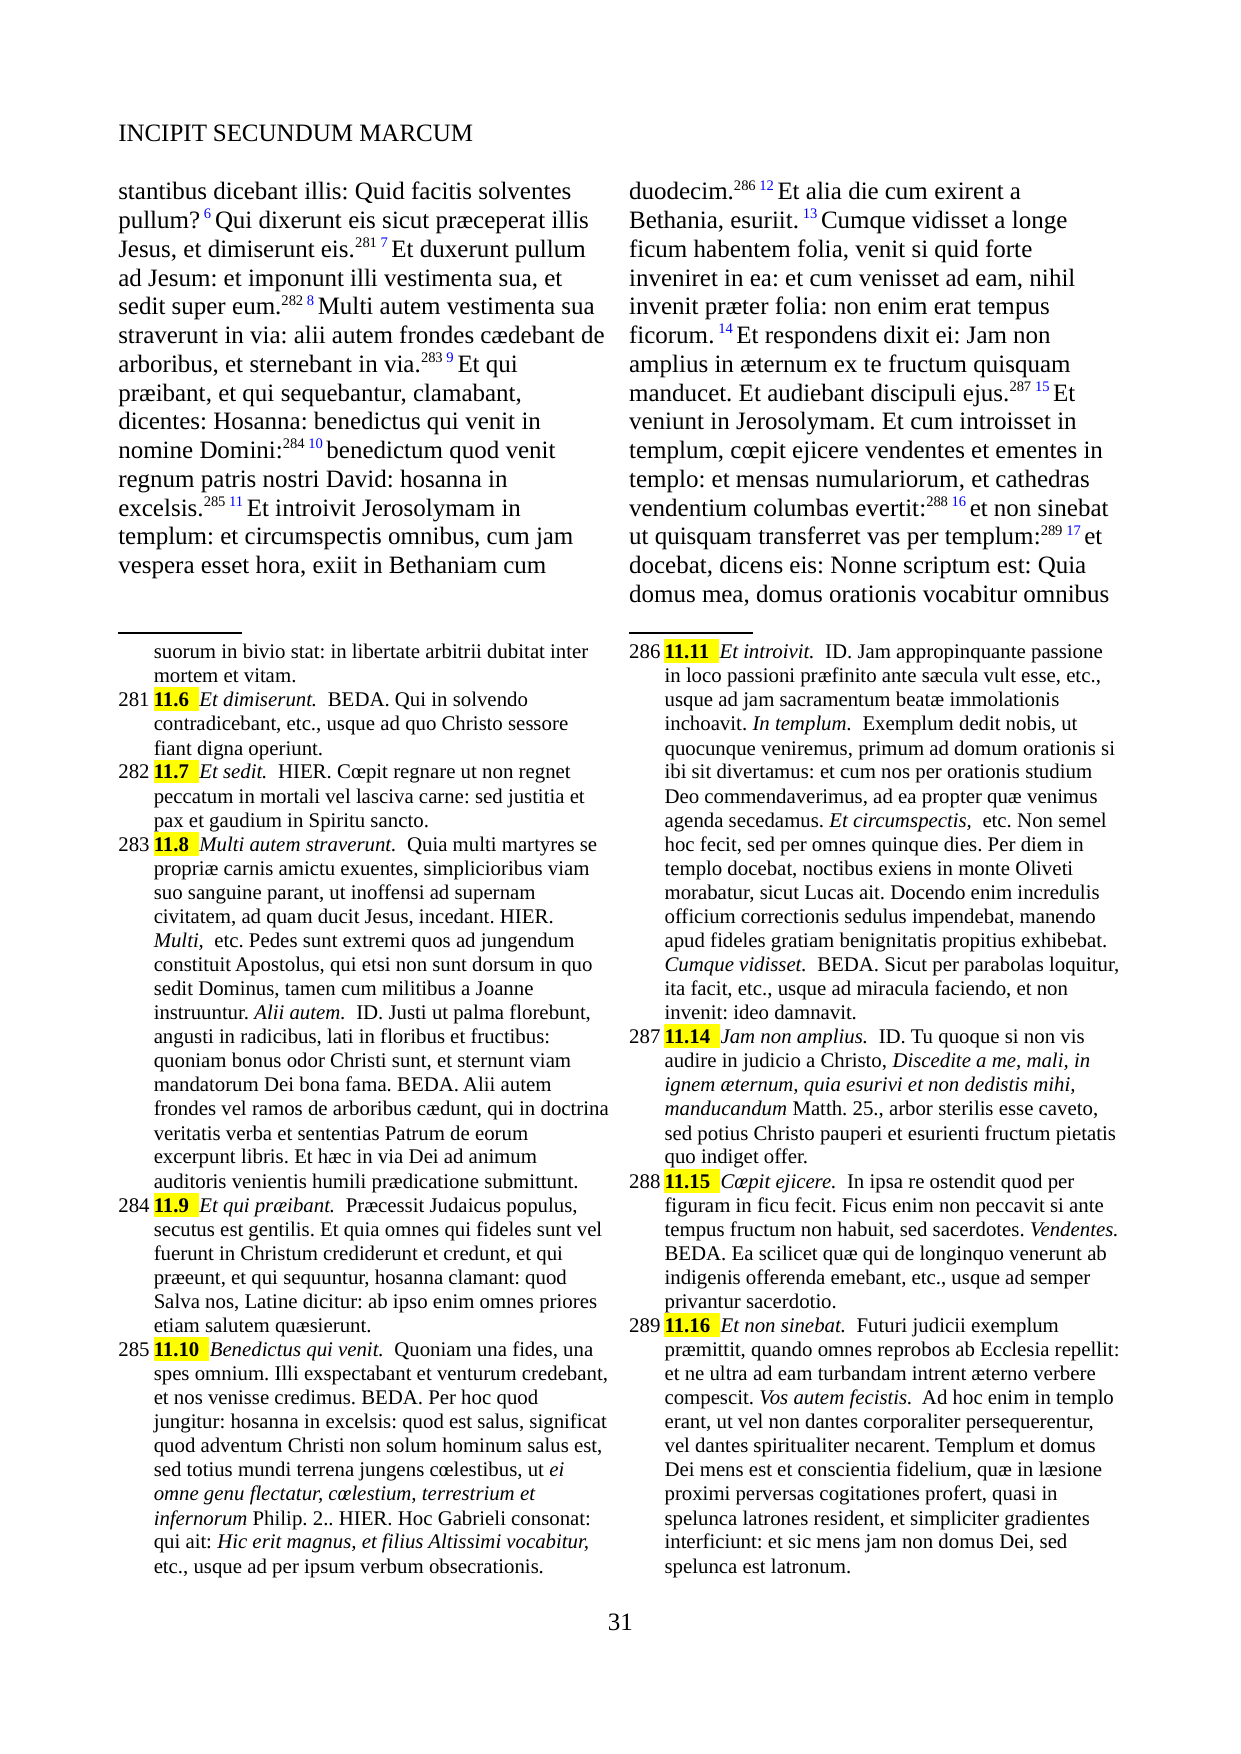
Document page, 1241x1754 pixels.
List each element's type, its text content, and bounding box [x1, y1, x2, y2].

text 11.14 Jam non amplius. ID. Tu quoque si non vis audire in judicio a Christo, Discedite a me, mali, in ignem æternum, quia esurivi et non dedistis mihi, manducandum Matth. 25., arbor sterilis esse caveto, sed potius Christo pauperi et esurienti fructum pietatis quo indiget offer. [629, 1024, 1122, 1168]
text 11.9 Et qui præibant. Præcessit Judaicus populus, secutus est gentilis. Et quia omnes qui fideles sunt vel fuerunt in Christum crediderunt et credunt, et qui præeunt, et qui sequuntur, hosanna clamant: quod Salva nos, Latine dicitur: ab ipso enim omnes priores etiam salutem quæsierunt. [118, 1193, 611, 1337]
text 11.16 Et non sinebat. Futuri judicii exemplum præmittit, quando omnes reprobos ab Ecclesia repellit: et ne ultra ad eam turbandam intrent æterno verbere compescit. Vos autem fecistis. Ad hoc enim in templo erant, ut vel non dantes corporaliter persequerentur, vel dantes spiritualiter necarent. Templum et domus Dei mens est et conscientia fidelium, quæ in læsione proximi perversas cogitationes profert, quasi in spelunca latrones resident, et simpliciter gradientes interficiunt: et sic mens jam non domus Dei, sed spelunca est latronum. [629, 1313, 1122, 1578]
text 11.10 Benedictus qui venit. Quoniam una fides, una spes omnium. Illi exspectabant et venturum credebant, et nos venisse credimus. BEDA. Per hoc quod jungitur: hosanna in excelsis: quod est salus, significat quod adventum Christi non solum hominum salus est, sed totius mundi terrena jungens cœlestibus, ut ei omne genu flectatur, cœlestium, terrestrium et infernorum Philip. 2.. HIER. Hoc Gabrieli consonat: qui ait: Hic erit magnus, et filius Altissimi vocabitur, etc., usque ad per ipsum verbum obsecrationis. [118, 1337, 611, 1578]
text 11 Et cum appropinquarent Jerosolymæ et Bethaniæ ad montem Olivarum, mittit duos ex discipulis suis, 2 et ait illis: Ite in castellum, quod contra vos est, et statim introëuntes illuc, invenietis pullum ligatum, super quem nemo adhuc hominum sedit: solvite illum, et adducite. 3 Et si quis vobis dixerit: Quid facitis? dicite, quia Domino necessarius est: et continuo illum dimittet huc. 4 Et abeuntes invenerunt pullum ligatum ante januam foris in bivio: et solvunt eum. 5 Et quidam de illic stantibus dicebant illis: Quid facitis solventes pullum? 6 Qui dixerunt eis sicut præceperat illis Jesus, et dimiserunt eis. 7 Et duxerunt pullum ad Jesum: et imponunt illi vestimenta sua, et sedit super eum. 8 Multi autem vestimenta sua straverunt in via: alii autem frondes cædebant de arboribus, et sternebant in via. 9 Et qui præibant, et qui sequebantur, clamabant, dicentes: Hosanna: benedictus qui venit in nomine Domini: 10 benedictum quod venit regnum patris nostri David: hosanna in excelsis. 11 Et introivit Jerosolymam in templum: et circumspectis omnibus, cum jam vespera esset hora, exiit in Bethaniam cum duodecim. 12 Et alia die cum exirent a Bethania, esuriit. 13 Cumque vidisset a longe ficum habentem folia, venit si quid forte inveniret in ea: et cum venisset ad eam, nihil invenit præter folia: non enim erat tempus ficorum. 14 Et respondens dixit ei: Jam non amplius in æternum ex te fructum quisquam manducet. Et audiebant discipuli ejus. 15 Et veniunt in Jerosolymam. Et cum introisset in templum, cœpit ejicere vendentes et ementes in templo: et mensas numulariorum, et cathedras vendentium columbas evertit: 16 et non sinebat ut quisquam transferret vas per templum: 17 et docebat, dicens eis: Nonne scriptum est: Quia domus mea, domus orationis vocabitur omnibus gentibus? vos autem fecistis eam speluncam latronum. 18 Quo audito principes sacerdotum et scribæ, quærebant quomodo eum perderent: timebant enim eum, quoniam universa turba admirabatur super doctrina ejus. 19 Et cum vespera facta esset, egrediebatur de civitate. 20 Et cum mane transirent, viderunt ficum aridam factam a radicibus. 21 Et recordatus Petrus, dixit ei: Rabbi, ecce ficus, cui maledixisti, aruit. 22 Et respondens Jesus ait illis: Habete fidem Dei. 23 Amen dico vobis, quia quicumque dixerit huic monti: Tollere, et mittere in mare, et non hæsitaverit in corde suo, sed crediderit, quia quodcumque dixerit fiat, fiet ei. 24 Propterea dico vobis, omnia quæcumque orantes petitis, credite quia accipietis, et evenient vobis. 25 Et cum stabitis ad orandum, dimittite si quis habetis adversus aliquem: ut et Pater vester, qui in cælis est, dimittat vobis peccata vestra. 26 Quod si vos non dimiseritis: nec Pater vester, qui in cælis est, dimittet vobis peccata vestra. 27 Et veniunt rursus Jerosolymam. Et cum ambularet in templo, accedunt ad eum summi sacerdotes, et scribæ, et seniores: 28 et dicunt ei: In qua potestate hæc facis? et quis dedit tibi hanc potestatem ut ista facias? 29 Jesus autem respondens, ait illis: Interrogabo vos et ego unum verbum, et respondete mihi: et dicam vobis in qua potestate hæc faciam. 30 Baptismus Joannis, de cælo erat, an ex hominibus? Respondete mihi. 31 At illi cogitabant secum, dicentes: Si dixerimus: De cælo, dicet: Quare ergo non credidistis ei? 32 Si dixerimus: Ex hominibus, timemus populum: omnes enim habebant Joannem quia vere propheta esset. 33 Et respondentes dicunt Jesu: Nescimus. Et respondens Jesus ait illis: Neque ego dico vobis in qua potestate hæc faciam. [118, 176, 611, 579]
text 11.11 Et introivit. ID. Jam appropinquante passione in loco passioni præfinito ante sæcula vult esse, etc., usque ad jam sacramentum beatæ immolationis inchoavit. In templum. Exemplum dedit nobis, ut quocunque veniremus, primum ad domum orationis si ibi sit divertamus: et cum nos per orationis studium Deo commendaverimus, ad ea propter quæ venimus agenda secedamus. Et circumspectis, etc. Non semel hoc fecit, sed per omnes quinque dies. Per diem in templo docebat, noctibus exiens in monte Oliveti morabatur, sicut Lucas ait. Docendo enim incredulis officium correctionis sedulus impendebat, manendo apud fideles gratiam benignitatis propitius exhibebat. Cumque vidisset. BEDA. Sicut per parabolas loquitur, ita facit, etc., usque ad miracula faciendo, et non invenit: ideo damnavit. [629, 639, 1122, 1024]
text 11.7 Et sedit. HIER. Cœpit regnare ut non regnet peccatum in mortali vel lasciva carne: sed justitia et pax et gaudium in Spiritu sancto. [118, 759, 611, 832]
text 11.8 Multi autem straverunt. Quia multi martyres se propriæ carnis amictu exuentes, simplicioribus viam suo sanguine parant, ut inoffensi ad supernam civitatem, ad quam ducit Jesus, incedant. HIER. Multi, etc. Pedes sunt extremi quos ad jungendum constituit Apostolus, qui etsi non sunt dorsum in quo sedit Dominus, tamen cum militibus a Joanne instruuntur. Alii autem. ID. Justi ut palma florebunt, angusti in radicibus, lati in floribus et fructibus: quoniam bonus odor Christi sunt, et sternunt viam mandatorum Dei bona fama. BEDA. Alii autem frondes vel ramos de arboribus cædunt, qui in doctrina veritatis verba et sententias Patrum de eorum excerpunt libris. Et hæc in via Dei ad animum auditoris venientis humili prædicatione submittunt. [118, 832, 611, 1193]
text 11.15 Cœpit ejicere. In ipsa re ostendit quod per figuram in ficu fecit. Ficus enim non peccavit si ante tempus fructum non habuit, sed sacerdotes. Vendentes. BEDA. Ea scilicet quæ qui de longinquo venerunt ab indigenis offerenda emebant, etc., usque ad semper privantur sacerdotio. [629, 1168, 1122, 1313]
text suorum in bivio stat: in libertate arbitrii dubitat inter mortem et vitam. [118, 639, 611, 687]
text 11.6 Et dimiserunt. BEDA. Qui in solvendo contradicebant, etc., usque ad quo Christo sessore fiant digna operiunt. [118, 687, 611, 759]
text 11 Et cum appropinquarent Jerosolymæ et Bethaniæ ad montem Olivarum, mittit duos ex discipulis suis, 2 et ait illis: Ite in castellum, quod contra vos est, et statim introëuntes illuc, invenietis pullum ligatum, super quem nemo adhuc hominum sedit: solvite illum, et adducite. 3 Et si quis vobis dixerit: Quid facitis? dicite, quia Domino necessarius est: et continuo illum dimittet huc. 4 Et abeuntes invenerunt pullum ligatum ante januam foris in bivio: et solvunt eum. 5 Et quidam de illic stantibus dicebant illis: Quid facitis solventes pullum? 6 Qui dixerunt eis sicut præceperat illis Jesus, et dimiserunt eis. 7 Et duxerunt pullum ad Jesum: et imponunt illi vestimenta sua, et sedit super eum. 8 Multi autem vestimenta sua straverunt in via: alii autem frondes cædebant de arboribus, et sternebant in via. 9 Et qui præibant, et qui sequebantur, clamabant, dicentes: Hosanna: benedictus qui venit in nomine Domini: 10 benedictum quod venit regnum patris nostri David: hosanna in excelsis. 11 Et introivit Jerosolymam in templum: et circumspectis omnibus, cum jam vespera esset hora, exiit in Bethaniam cum duodecim. 12 Et alia die cum exirent a Bethania, esuriit. 13 Cumque vidisset a longe ficum habentem folia, venit si quid forte inveniret in ea: et cum venisset ad eam, nihil invenit præter folia: non enim erat tempus ficorum. 14 Et respondens dixit ei: Jam non amplius in æternum ex te fructum quisquam manducet. Et audiebant discipuli ejus. 15 Et veniunt in Jerosolymam. Et cum introisset in templum, cœpit ejicere vendentes et ementes in templo: et mensas numulariorum, et cathedras vendentium columbas evertit: 16 et non sinebat ut quisquam transferret vas per templum: 17 et docebat, dicens eis: Nonne scriptum est: Quia domus mea, domus orationis vocabitur omnibus gentibus? vos autem fecistis eam speluncam latronum. 18 Quo audito principes sacerdotum et scribæ, quærebant quomodo eum perderent: timebant enim eum, quoniam universa turba admirabatur super doctrina ejus. 19 Et cum vespera facta esset, egrediebatur de civitate. 20 Et cum mane transirent, viderunt ficum aridam factam a radicibus. 21 Et recordatus Petrus, dixit ei: Rabbi, ecce ficus, cui maledixisti, aruit. 22 Et respondens Jesus ait illis: Habete fidem Dei. 23 Amen dico vobis, quia quicumque dixerit huic monti: Tollere, et mittere in mare, et non hæsitaverit in corde suo, sed crediderit, quia quodcumque dixerit fiat, fiet ei. 24 Propterea dico vobis, omnia quæcumque orantes petitis, credite quia accipietis, et evenient vobis. 25 Et cum stabitis ad orandum, dimittite si quis habetis adversus aliquem: ut et Pater vester, qui in cælis est, dimittat vobis peccata vestra. 26 Quod si vos non dimiseritis: nec Pater vester, qui in cælis est, dimittet vobis peccata vestra. 27 Et veniunt rursus Jerosolymam. Et cum ambularet in templo, accedunt ad eum summi sacerdotes, et scribæ, et seniores: 28 et dicunt ei: In qua potestate hæc facis? et quis dedit tibi hanc potestatem ut ista facias? 29 Jesus autem respondens, ait illis: Interrogabo vos et ego unum verbum, et respondete mihi: et dicam vobis in qua potestate hæc faciam. 30 Baptismus Joannis, de cælo erat, an ex hominibus? Respondete mihi. 31 At illi cogitabant secum, dicentes: Si dixerimus: De cælo, dicet: Quare ergo non credidistis ei? 32 Si dixerimus: Ex hominibus, timemus populum: omnes enim habebant Joannem quia vere propheta esset. 33 Et respondentes dicunt Jesu: Nescimus. Et respondens Jesus ait illis: Neque ego dico vobis in qua potestate hæc faciam. [629, 176, 1122, 608]
